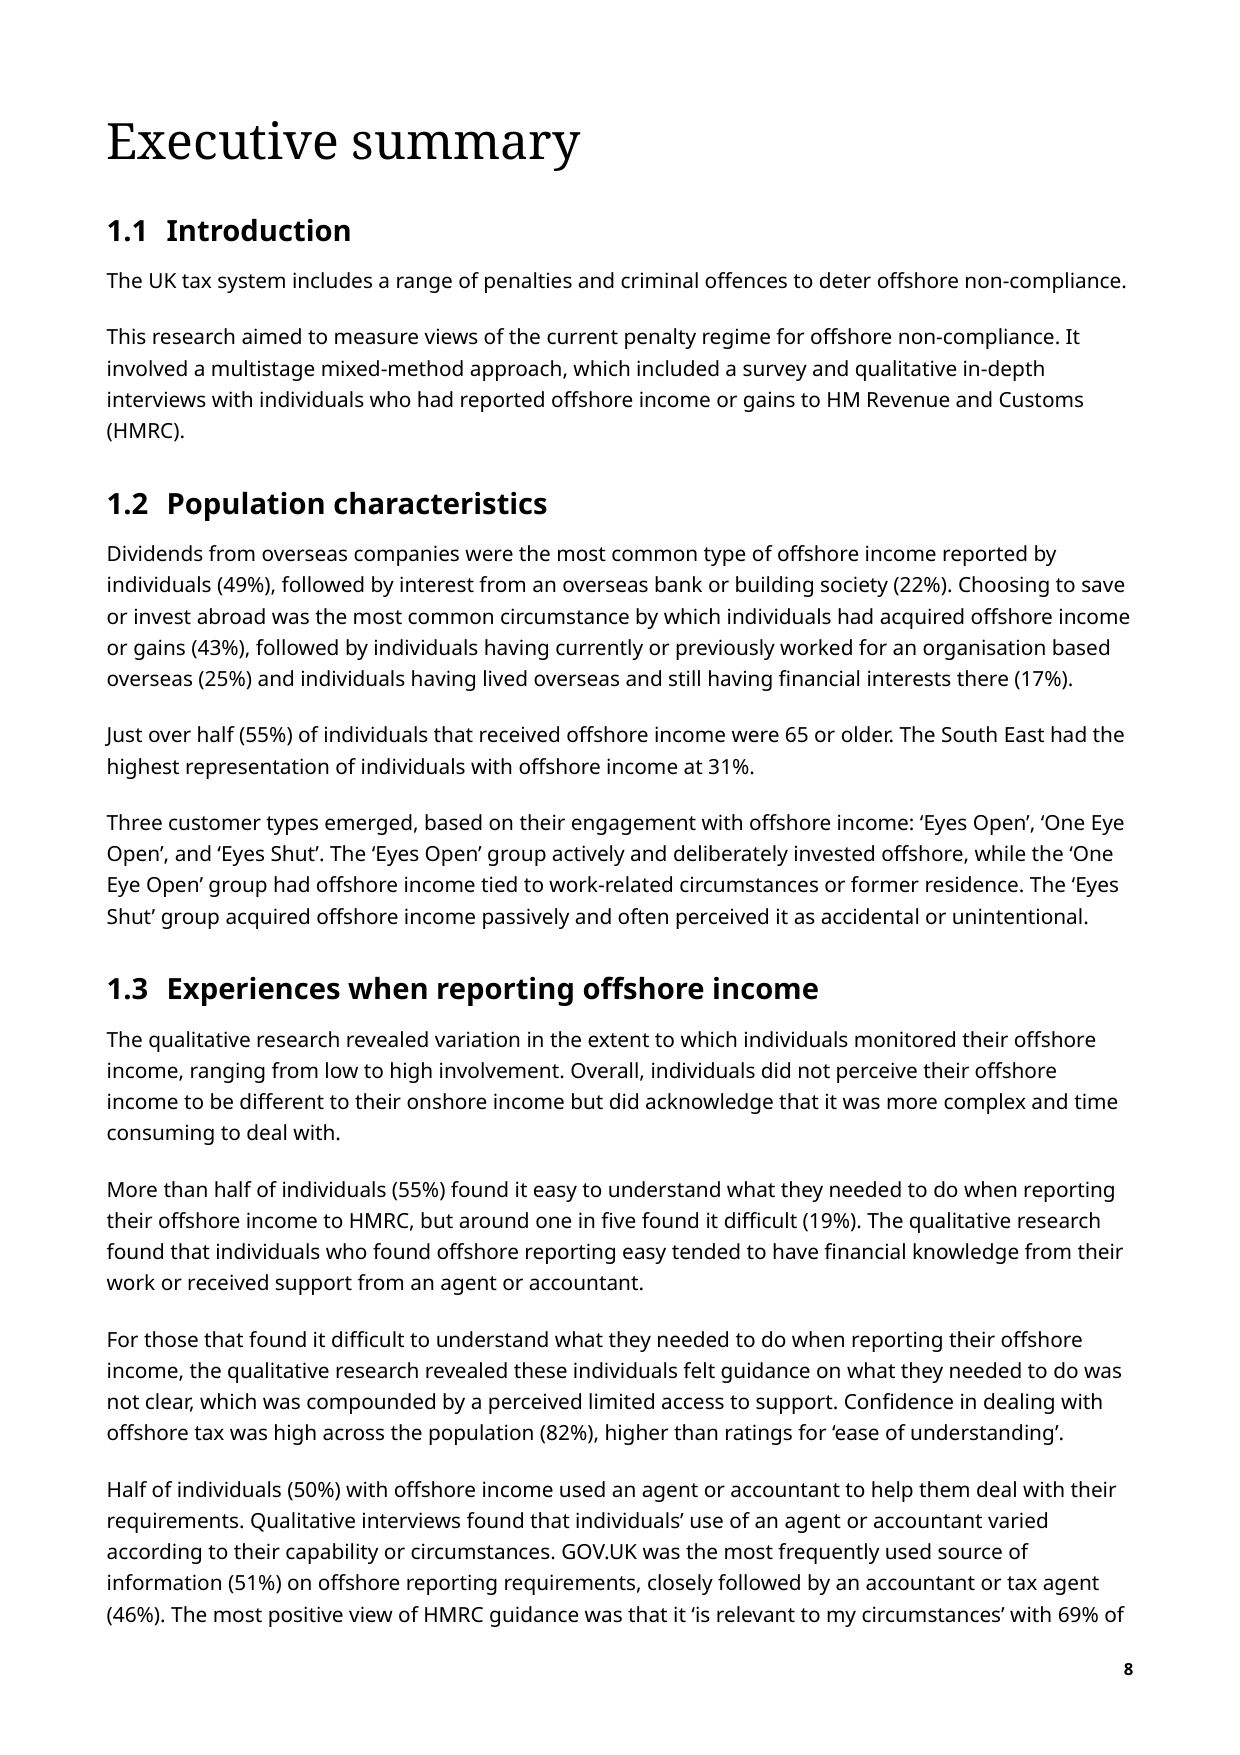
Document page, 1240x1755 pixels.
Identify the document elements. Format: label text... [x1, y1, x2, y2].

text More than half of individuals (55%) found it easy to understand what they needed to do when reporting their offshore income to HMRC, but around one in five found it difficult (19%). The qualitative research found that individuals who found offshore reporting easy tended to have financial knowledge from their work or received support from an agent or accountant. [106, 1175, 1133, 1297]
text Half of individuals (50%) with offshore income used an agent or accountant to help them deal with their requirements. Qualitative interviews found that individuals’ use of an agent or accountant varied according to their capability or circumstances. GOV.UK was the most frequently used source of information (51%) on offshore reporting requirements, closely followed by an accountant or tax agent (46%). The most positive view of HMRC guidance was that it ‘is relevant to my circumstances’ with 69% of [106, 1475, 1133, 1628]
text The UK tax system includes a range of penalties and criminal offences to deter offshore non-compliance. [106, 266, 1133, 295]
subtitle Experiences when reporting offshore income [106, 968, 1133, 1008]
subtitle Executive summary [106, 106, 1133, 174]
text Three customer types emerged, based on their engagement with offshore income: ‘Eyes Open’, ‘One Eye Open’, and ‘Eyes Shut’. The ‘Eyes Open’ group actively and deliberately invested offshore, while the ‘One Eye Open’ group had offshore income tied to work-related circumstances or former residence. The ‘Eyes Shut’ group acquired offshore income passively and often perceived it as accidental or unintentional. [106, 808, 1133, 930]
text Just over half (55%) of individuals that received offshore income were 65 or older. The South East had the highest representation of individuals with offshore income at 31%. [106, 721, 1133, 780]
text This research aimed to measure views of the current penalty regime for offshore non-compliance. It involved a multistage mixed-method approach, which included a survey and qualitative in-depth interviews with individuals who had reported offshore income or gains to HM Revenue and Customs (HMRC). [106, 322, 1133, 445]
text The qualitative research revealed variation in the extent to which individuals monitored their offshore income, ranging from low to high involvement. Overall, individuals did not perceive their offshore income to be different to their onshore income but did acknowledge that it was more complex and time consuming to deal with. [106, 1025, 1133, 1147]
subtitle Population characteristics [106, 483, 1133, 523]
text For those that found it difficult to understand what they needed to do when reporting their offshore income, the qualitative research revealed these individuals felt guidance on what they needed to do was not clear, which was compounded by a perceived limited access to support. Confidence in dealing with offshore tax was high across the population (82%), higher than ratings for ‘ease of understanding’. [106, 1325, 1133, 1447]
subtitle Introduction [106, 210, 1133, 249]
text Dividends from overseas companies were the most common type of offshore income reported by individuals (49%), followed by interest from an overseas bank or building society (22%). Choosing to save or invest abroad was the most common circumstance by which individuals had acquired offshore income or gains (43%), followed by individuals having currently or previously worked for an organisation based overseas (25%) and individuals having lived overseas and still having financial interests there (17%). [106, 539, 1133, 693]
